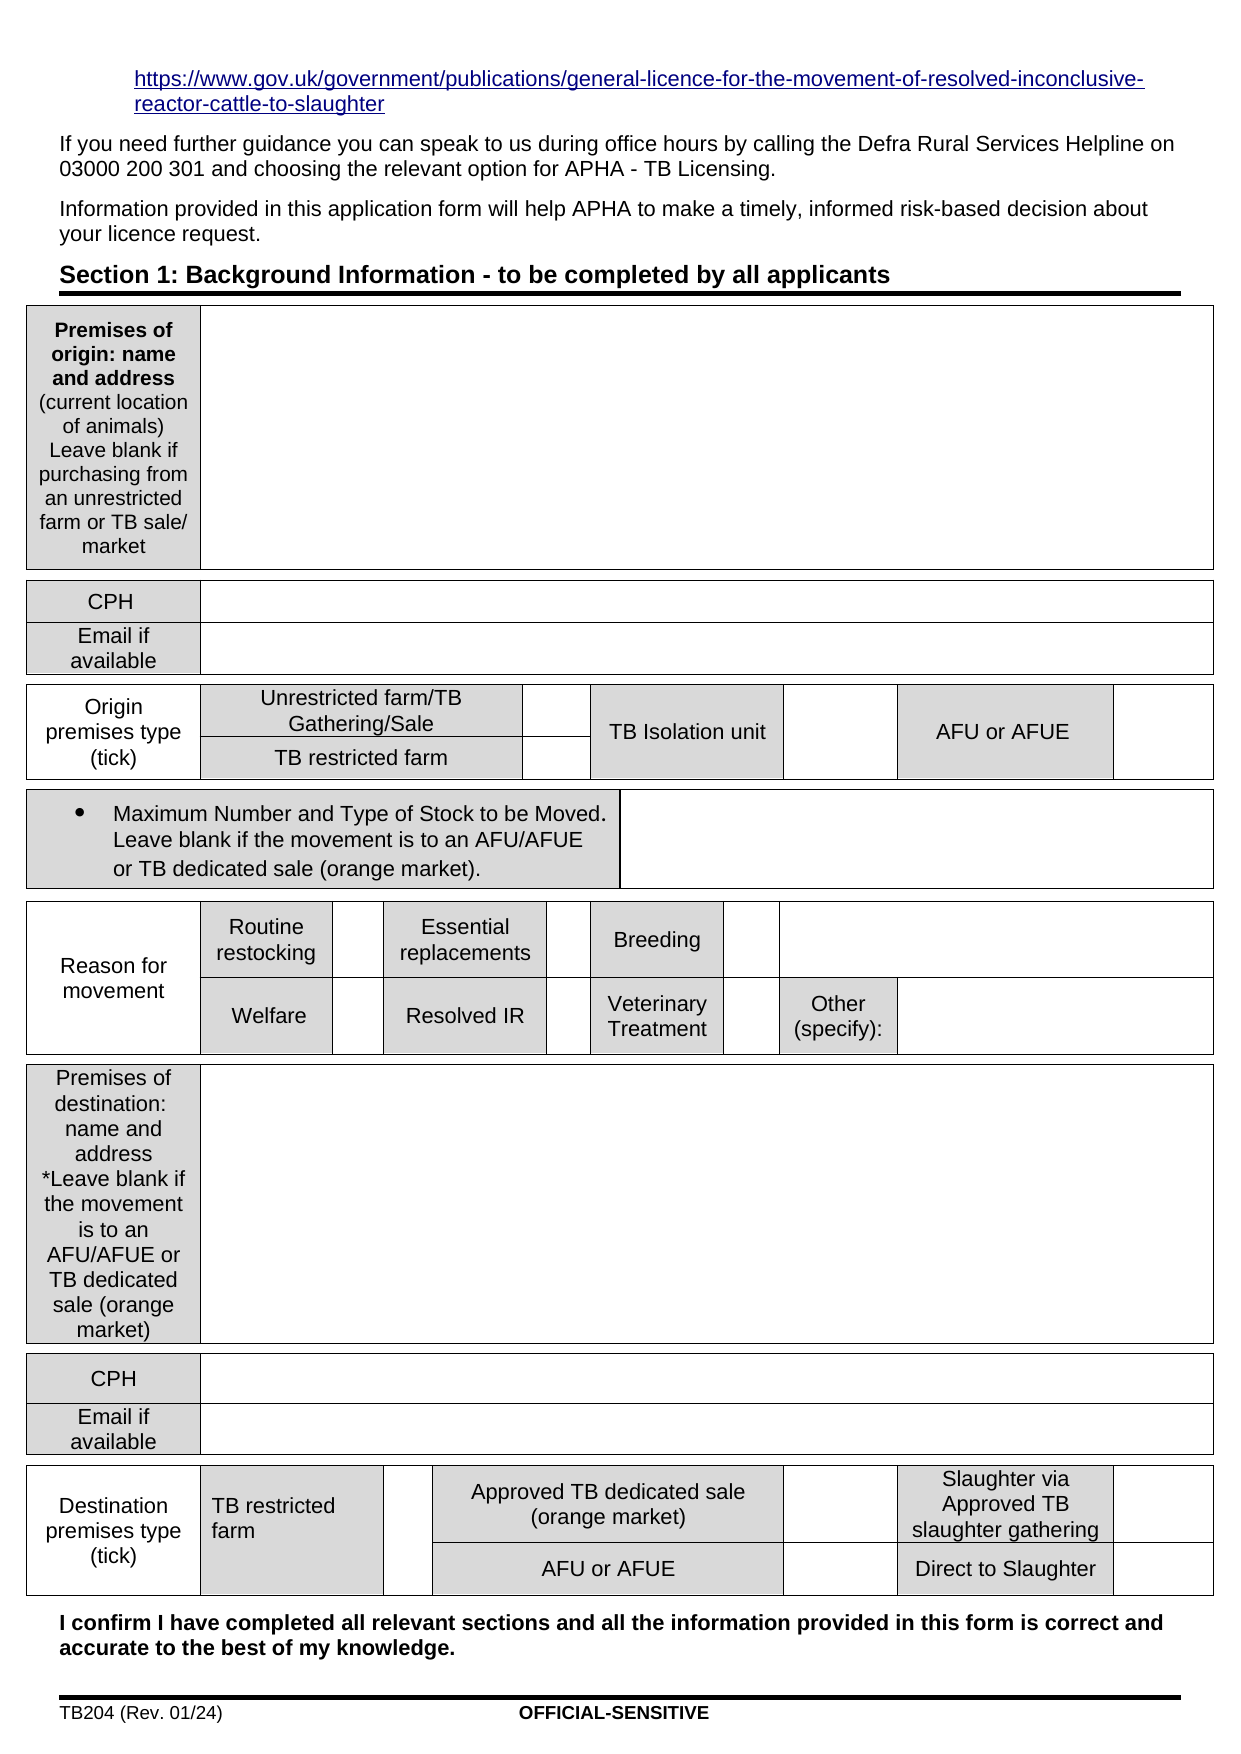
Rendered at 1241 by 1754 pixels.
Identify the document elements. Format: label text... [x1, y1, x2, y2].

table_cell [621, 790, 1213, 888]
table_cell Resolved IR [384, 978, 546, 1053]
table_cell [724, 902, 779, 977]
table_header [201, 306, 1213, 569]
table_cell Veterinary Treatment [591, 978, 723, 1053]
table_cell [201, 623, 1213, 673]
table_cell AFU or AFUE [898, 685, 1113, 778]
table_cell Other (specify): [780, 978, 897, 1053]
table_cell [27, 1055, 1214, 1064]
table_cell [784, 1466, 897, 1542]
table_cell CPH [27, 581, 200, 622]
table_cell [780, 902, 1213, 977]
table_cell Email if available [27, 623, 200, 673]
table_cell AFU or AFUE [433, 1543, 783, 1594]
table_cell [1114, 1466, 1213, 1542]
table_cell [898, 978, 1213, 1053]
table_cell [201, 581, 1213, 622]
table_cell Email if available [27, 1404, 200, 1454]
table_header Premises of origin: name and address (current location of animals) Leave blank if purchasing from an unrestricted farm or TB sale/ market [27, 306, 200, 569]
table_cell [523, 685, 590, 736]
table_cell [27, 1344, 1214, 1353]
table_cell Premises of destination: name and address *Leave blank if the movement is to an AFU/AFUE or TB dedicated sale (orange market) [27, 1065, 200, 1343]
text Information provided in this application form will help APHA to make a timely, informed risk-based decision about your licence request. [59, 195, 1181, 246]
table_cell [784, 1543, 897, 1594]
table_cell Reason for movement [27, 902, 200, 1053]
table_cell [724, 978, 779, 1053]
table_cell Welfare [201, 978, 332, 1053]
table_cell [201, 1404, 1213, 1454]
table_cell Approved TB dedicated sale (orange market) [433, 1466, 783, 1542]
table_cell Breeding [591, 902, 723, 977]
table_cell [1114, 685, 1213, 778]
table_cell Essential replacements [384, 902, 546, 977]
text Section 1: Background Information - to be completed by all applicants [59, 260, 1181, 291]
table_cell [547, 902, 590, 977]
table_cell Unrestricted farm/TB Gathering/Sale [201, 685, 522, 736]
table_cell Maximum Number and Type of Stock to be Moved. Leave blank if the movement is to an AFU/AFUE or TB dedicated sale (orange market). [27, 790, 619, 888]
table_cell [27, 889, 1214, 901]
text If you need further guidance you can speak to us during office hours by calling the Defra Rural Services Helpline on 03000 200 301 and choosing the relevant option for APHA - TB Licensing. [59, 131, 1181, 181]
text I confirm I have completed all relevant sections and all the information provided in this form is correct and accurate to the best of my knowledge. [59, 1610, 1181, 1689]
table_cell [200, 675, 1214, 684]
table_cell [384, 1466, 432, 1594]
table_cell Slaughter via Approved TB slaughter gathering [898, 1466, 1113, 1542]
table_cell Routine restocking [201, 902, 332, 977]
table_cell [333, 978, 383, 1053]
table_cell [27, 1455, 1214, 1465]
table_cell TB Isolation unit [591, 685, 783, 778]
table_cell Origin premises type (tick) [27, 685, 200, 778]
table_cell Direct to Slaughter [898, 1543, 1113, 1594]
table_cell [784, 685, 897, 778]
table_cell TB restricted farm [201, 1466, 383, 1594]
table_cell Destination premises type (tick) [27, 1466, 200, 1594]
table_cell [1114, 1543, 1213, 1594]
table_cell [547, 978, 590, 1053]
table_cell [27, 570, 1214, 579]
table_cell [27, 675, 200, 684]
table_cell TB restricted farm [201, 737, 522, 778]
table_cell [201, 1354, 1213, 1403]
table_cell CPH [27, 1354, 200, 1403]
table_cell [333, 902, 383, 977]
table_cell [27, 780, 1214, 789]
table_cell [523, 737, 590, 778]
table_cell [201, 1065, 1213, 1343]
list https://www.gov.uk/government/publications/general-licence-for-the-movement-of-resolved-inconclusive-reactor-cattle-to-slaughter [97, 66, 1181, 116]
